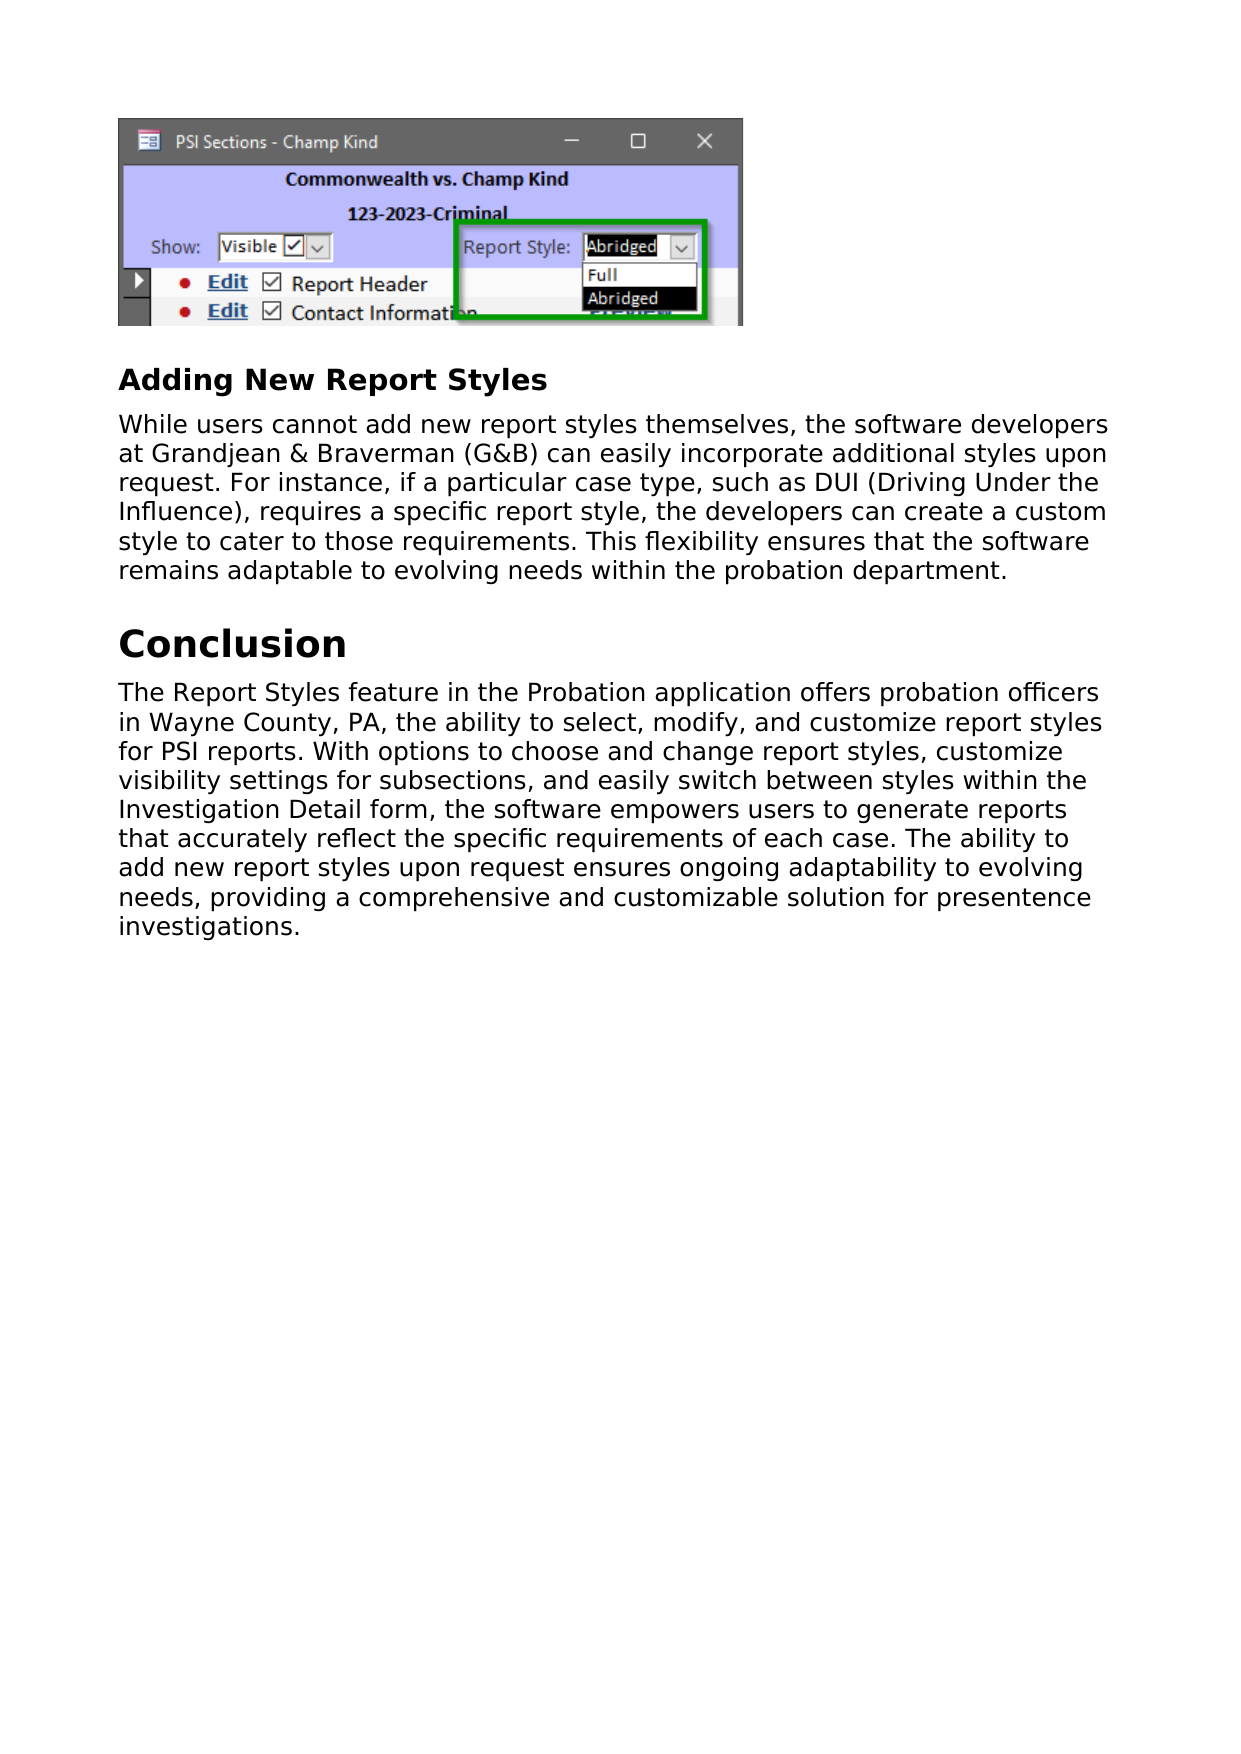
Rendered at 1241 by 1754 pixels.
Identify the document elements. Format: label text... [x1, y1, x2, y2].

text The Report Styles feature in the Probation application offers probation officers in Wayne County, PA, the ability to select, modify, and customize report styles for PSI reports. With options to choose and change report styles, customize visibility settings for subsections, and easily switch between styles within the Investigation Detail form, the software empowers users to generate reports that accurately reflect the specific requirements of each case. The ability to add new report styles upon request ensures ongoing adaptability to evolving needs, providing a comprehensive and customizable solution for presentence investigations. [118, 679, 1122, 941]
subtitle Adding New Report Styles [118, 363, 1122, 397]
subtitle Conclusion [118, 622, 1122, 666]
picture [118, 118, 744, 326]
text While users cannot add new report styles themselves, the software developers at Grandjean & Braverman (G&B) can easily incorporate additional styles upon request. For instance, if a particular case type, such as DUI (Driving Under the Influence), requires a specific report style, the developers can create a custom style to cater to those requirements. This flexibility ensures that the software remains adaptable to evolving needs within the probation department. [118, 410, 1122, 585]
